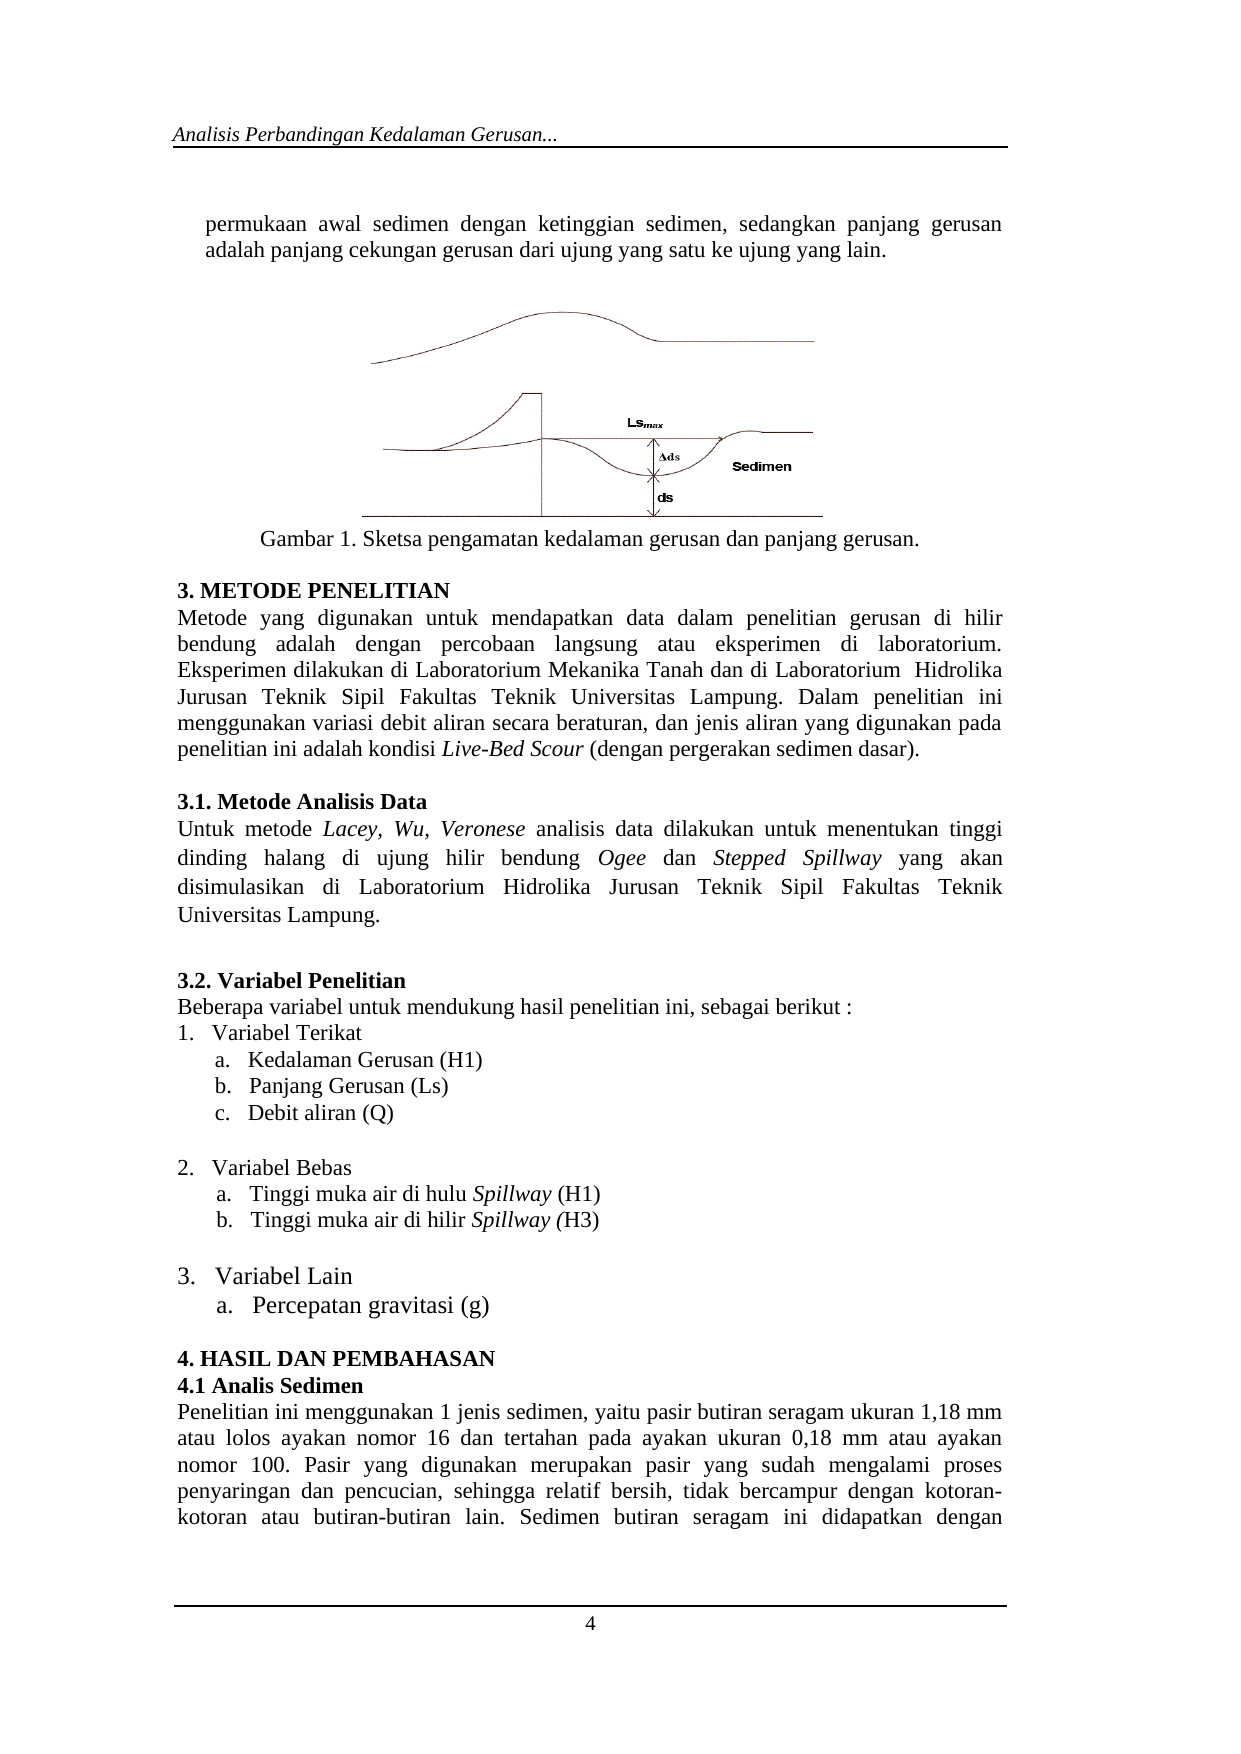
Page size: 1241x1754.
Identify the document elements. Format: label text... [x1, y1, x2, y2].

text Beberapa variabel untuk mendukung hasil penelitian ini, sebagai berikut : [177, 993, 1003, 1019]
picture [357, 301, 823, 525]
list Metode yang digunakan untuk mendapatkan data dalam penelitian gerusan di hilir bendung adalah dengan percobaan langsung atau eksperimen di laboratorium. Eksperimen dilakukan di Laboratorium Mekanika Tanah dan di Laboratorium Hidrolika Jurusan Teknik Sipil Fakultas Teknik Universitas Lampung. Dalam penelitian ini menggunakan variasi debit aliran secara beraturan, dan jenis aliran yang digunakan pada penelitian ini adalah kondisi Live-Bed Scour (dengan pergerakan sedimen dasar). [177, 604, 1003, 762]
list permukaan awal sedimen dengan ketinggian sedimen, sedangkan panjang gerusan adalah panjang cekungan gerusan dari ujung yang satu ke ujung yang lain. [205, 209, 1003, 262]
text a. Kedalaman Gerusan (H1) [214, 1046, 1003, 1072]
text Penelitian ini menggunakan 1 jenis sedimen, yaitu pasir butiran seragam ukuran 1,18 mm atau lolos ayakan nomor 16 dan tertahan pada ayakan ukuran 0,18 mm atau ayakan nomor 100. Pasir yang digunakan merupakan pasir yang sudah mengalami proses penyaringan dan pencucian, sehingga relatif bersih, tidak bercampur dengan kotoran-kotoran atau butiran-butiran lain. Sedimen butiran seragam ini didapatkan dengan [177, 1398, 1003, 1530]
text b. Panjang Gerusan (Ls) [214, 1072, 1003, 1098]
list Gambar 1. Sketsa pengamatan kedalaman gerusan dan panjang gerusan. [177, 289, 1003, 551]
text b. Tinggi muka air di hilir Spillway (H3) [216, 1206, 1003, 1233]
text 1. Variabel Terikat [177, 1019, 1003, 1046]
text a. Percepatan gravitasi (g) [216, 1290, 1003, 1319]
list 4.1 Analis Sedimen [177, 1372, 1003, 1398]
text c. Debit aliran (Q) [214, 1098, 1003, 1125]
text 3. Variabel Lain [177, 1261, 1003, 1290]
text Untuk metode Lacey, Wu, Veronese analisis data dilakukan untuk menentukan tinggi dinding halang di ujung hilir bendung Ogee dan Stepped Spillway yang akan disimulasikan di Laboratorium Hidrolika Jurusan Teknik Sipil Fakultas Teknik Universitas Lampung. [177, 814, 1003, 928]
text 3.2. Variabel Penelitian [177, 967, 1003, 993]
text 2. Variabel Bebas [177, 1154, 1003, 1180]
text a. Tinggi muka air di hulu Spillway (H1) [216, 1180, 1003, 1206]
text 3.1. Metode Analisis Data [177, 788, 1003, 814]
text 4. HASIL DAN PEMBAHASAN [177, 1345, 1003, 1372]
list 3. METODE PENELITIAN [177, 577, 1003, 604]
